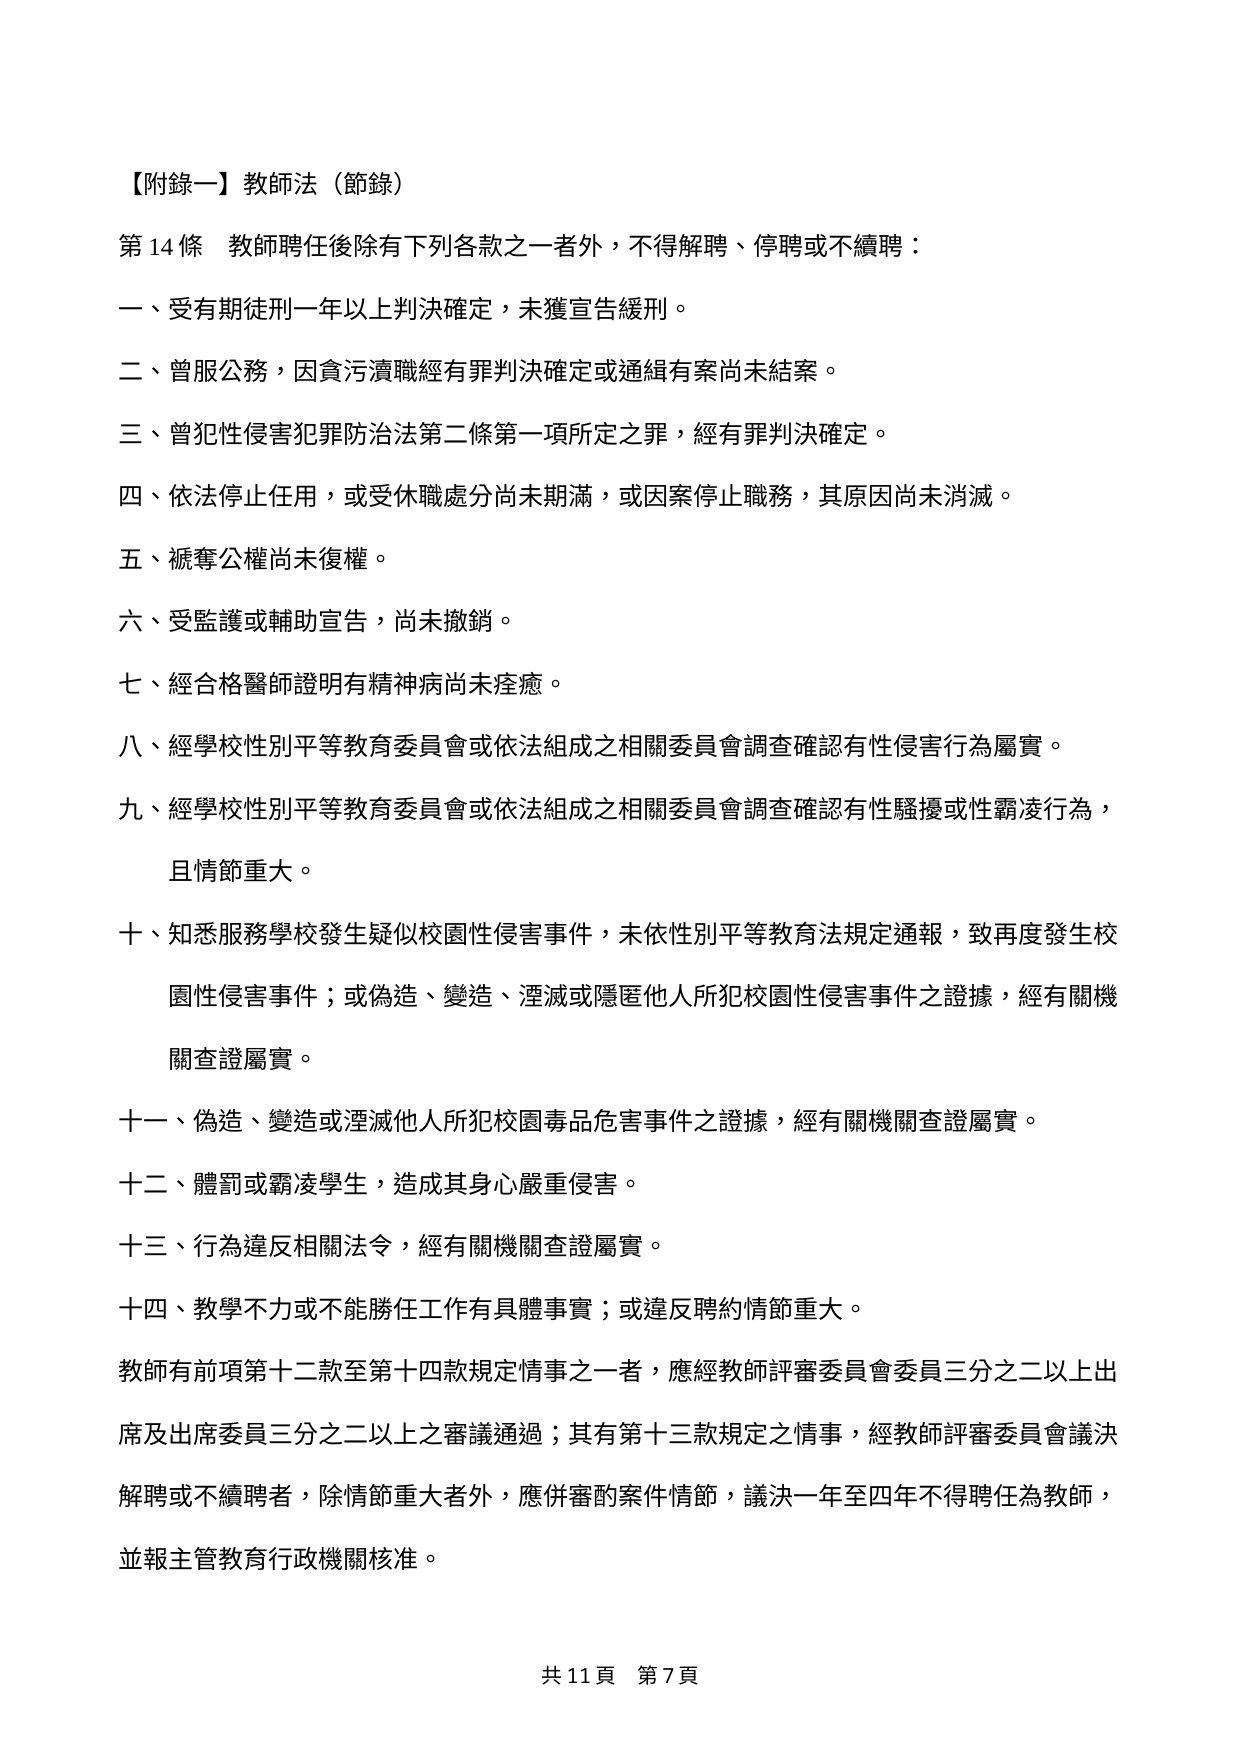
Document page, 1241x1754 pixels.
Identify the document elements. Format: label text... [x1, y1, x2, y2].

text 十一、偽造、變造或湮滅他人所犯校園毒品危害事件之證據，經有關機關查證屬實。 [118, 1078, 1122, 1141]
text 三、曾犯性侵害犯罪防治法第二條第一項所定之罪，經有罪判決確定。 [118, 391, 1122, 453]
text 八、經學校性別平等教育委員會或依法組成之相關委員會調查確認有性侵害行為屬實。 [118, 703, 1122, 766]
text 一、受有期徒刑一年以上判決確定，未獲宣告緩刑。 [118, 266, 1122, 328]
text 十三、行為違反相關法令，經有關機關查證屬實。 [118, 1203, 1122, 1266]
text 九、經學校性別平等教育委員會或依法組成之相關委員會調查確認有性騷擾或性霸凌行為，且情節重大。 [118, 766, 1122, 891]
text 第14條 教師聘任後除有下列各款之一者外，不得解聘、停聘或不續聘： [118, 203, 1122, 266]
text 五、褫奪公權尚未復權。 [118, 516, 1122, 578]
text 二、曾服公務，因貪污瀆職經有罪判決確定或通緝有案尚未結案。 [118, 328, 1122, 391]
text 六、受監護或輔助宣告，尚未撤銷。 [118, 578, 1122, 641]
text 十二、體罰或霸凌學生，造成其身心嚴重侵害。 [118, 1141, 1122, 1203]
text 教師有前項第十二款至第十四款規定情事之一者，應經教師評審委員會委員三分之二以上出席及出席委員三分之二以上之審議通過；其有第十三款規定之情事，經教師評審委員會議決解聘或不續聘者，除情節重大者外，應併審酌案件情節，議決一年至四年不得聘任為教師，並報主管教育行政機關核准。 [118, 1328, 1122, 1578]
text 十、知悉服務學校發生疑似校園性侵害事件，未依性別平等教育法規定通報，致再度發生校園性侵害事件；或偽造、變造、湮滅或隱匿他人所犯校園性侵害事件之證據，經有關機關查證屬實。 [118, 891, 1122, 1078]
text 七、經合格醫師證明有精神病尚未痊癒。 [118, 641, 1122, 703]
text 【附錄一】教師法（節錄） [118, 141, 1122, 203]
text 四、依法停止任用，或受休職處分尚未期滿，或因案停止職務，其原因尚未消滅。 [118, 453, 1122, 516]
text 十四、教學不力或不能勝任工作有具體事實；或違反聘約情節重大。 [118, 1266, 1122, 1328]
